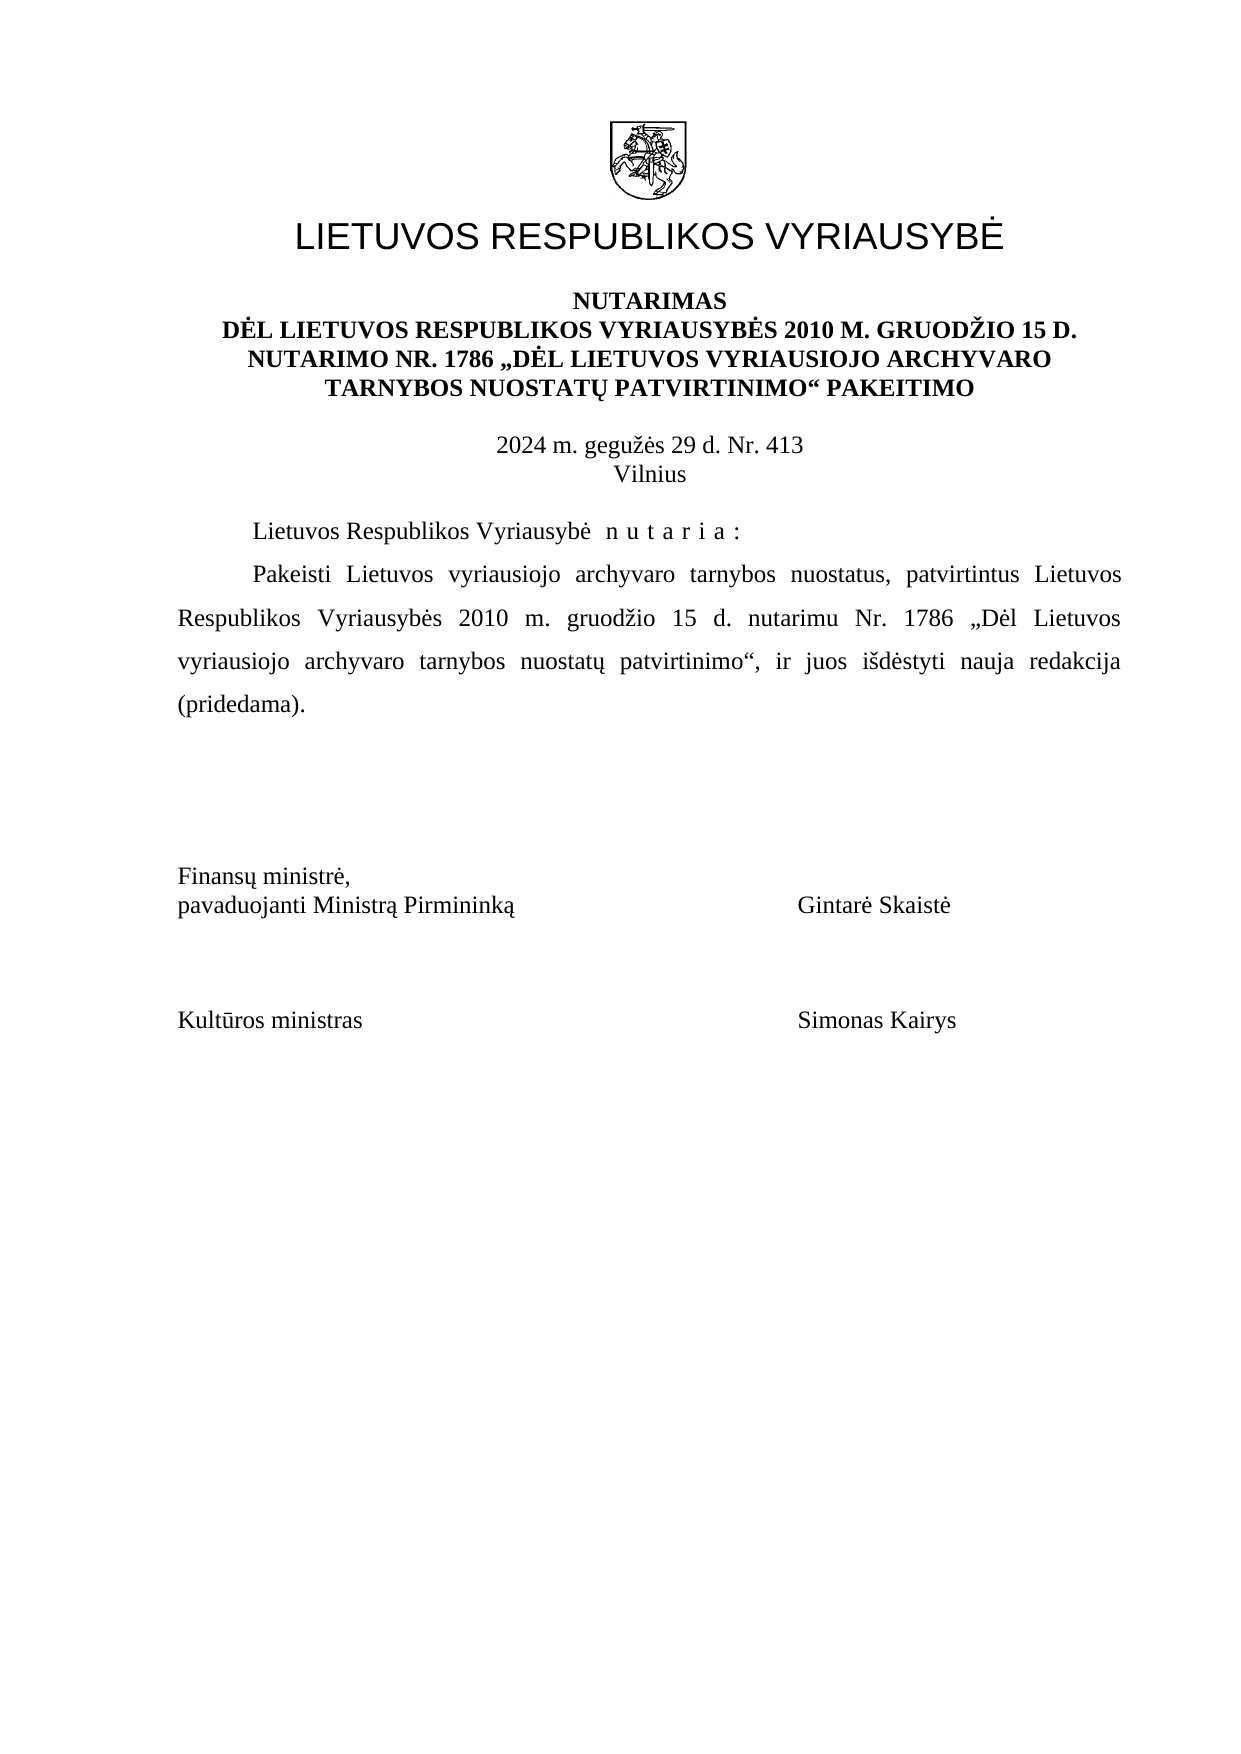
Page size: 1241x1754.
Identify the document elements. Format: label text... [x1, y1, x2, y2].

text Lietuvos Respublikos Vyriausybė [177, 214, 1122, 258]
text Finansų ministrė, [177, 861, 1122, 890]
text 2024 m. gegužės 29 d. Nr. 413 [177, 430, 1122, 459]
text Pakeisti Lietuvos vyriausiojo archyvaro tarnybos nuostatus, patvirtintus Lietuvos Respublikos Vyriausybės 2010 m. gruodžio 15 d. nutarimu Nr. 1786 „Dėl Lietuvos vyriausiojo archyvaro tarnybos nuostatų patvirtinimo“, ir juos išdėstyti nauja redakcija (pridedama). [177, 559, 1122, 718]
text pavaduojanti Ministrą Pirmininką Gintarė Skaistė [177, 890, 1122, 919]
text nutarimas [177, 286, 1122, 315]
text Lietuvos Respublikos Vyriausybė nutaria: [177, 516, 1122, 545]
text Kultūros ministras Simonas Kairys [177, 1005, 1122, 1034]
text DĖL LIETUVOS RESPUBLIKOS VYRIAUSYBĖS 2010 M. GRUODŽIO 15 D. NUTARIMO NR. 1786 „DĖL LIETUVOS VYRIAUSIOJO ARCHYVARO TARNYBOS NUOSTATŲ PATVIRTINIMO“ PAKEITIMO [177, 315, 1122, 401]
text Vilnius [177, 459, 1122, 488]
